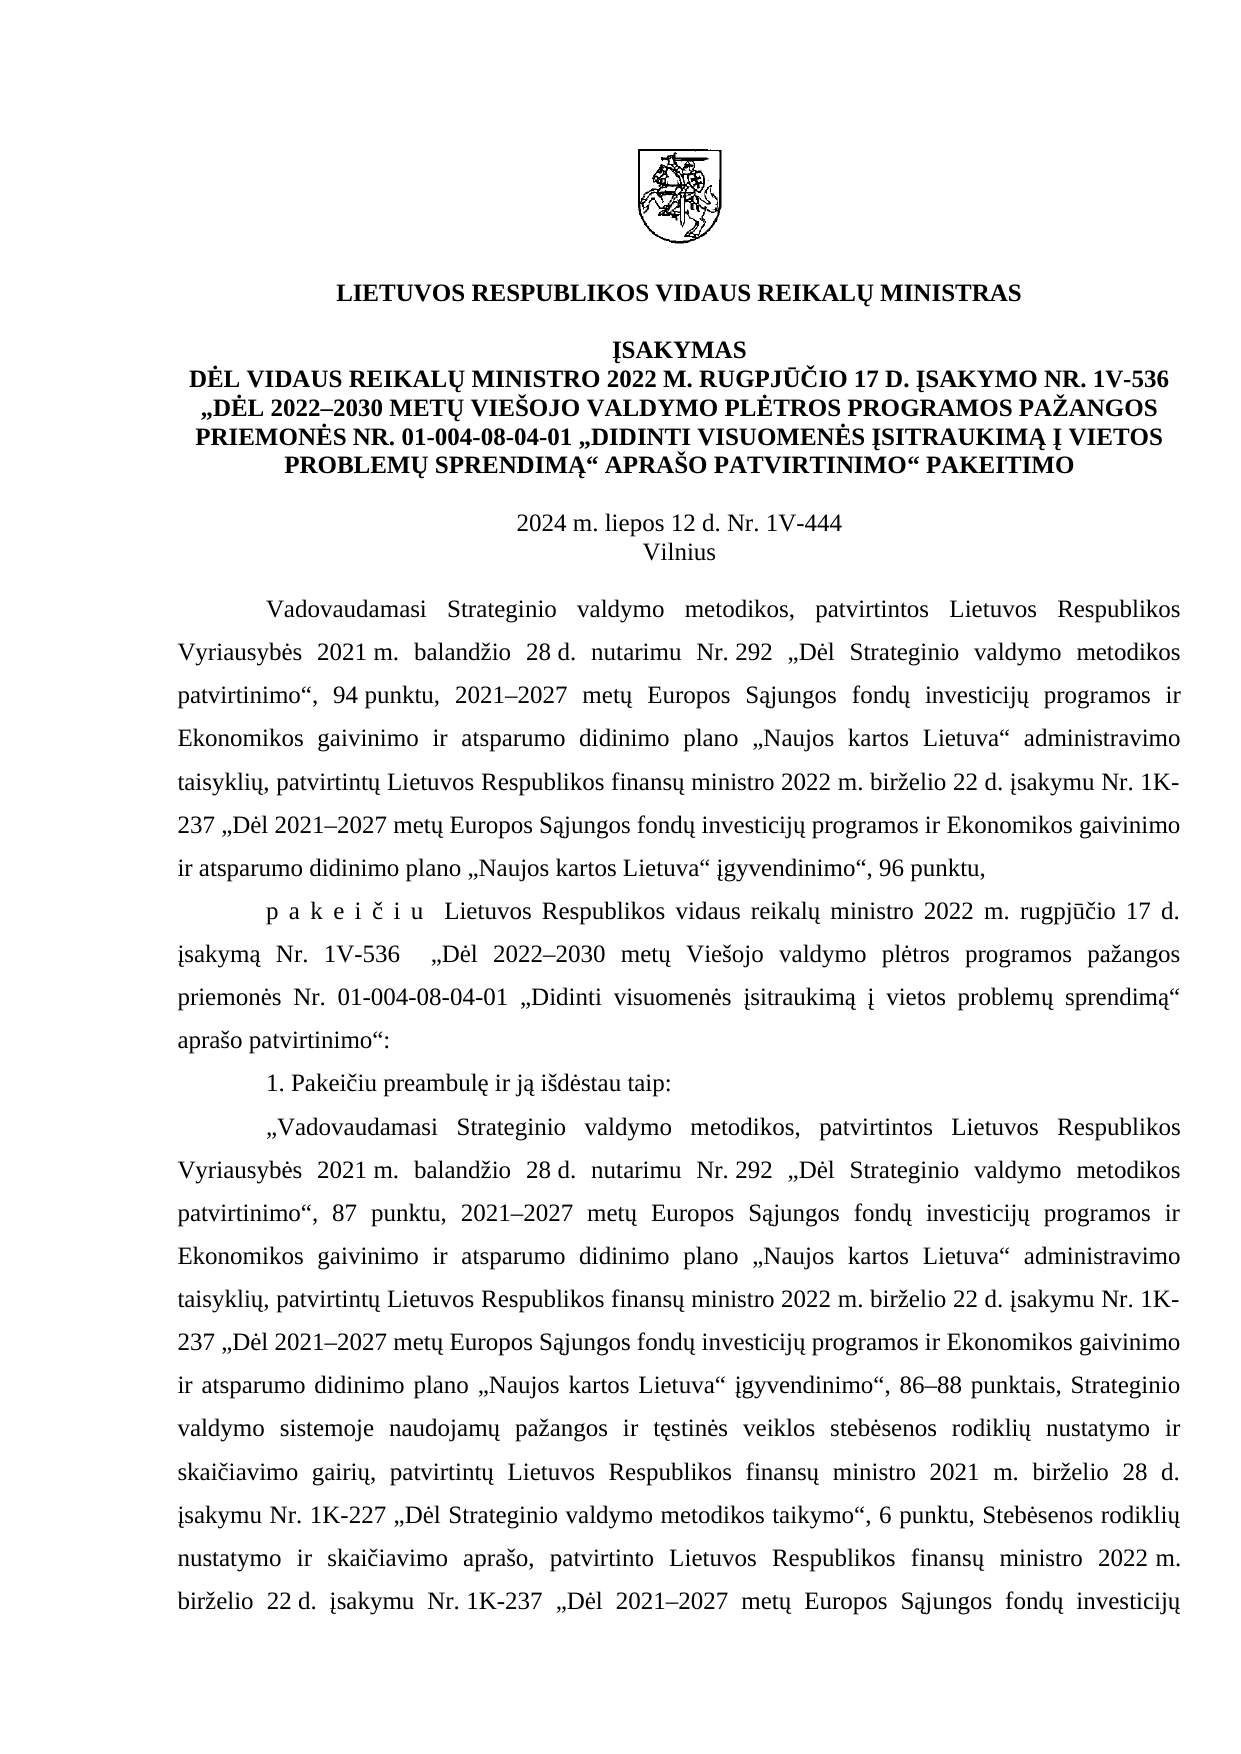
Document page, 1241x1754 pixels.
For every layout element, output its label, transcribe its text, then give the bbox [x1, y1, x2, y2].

text LIETUVOS RESPUBLIKOS VIDAUS REIKALŲ MINISTRAS [177, 278, 1181, 307]
text pakeičiu Lietuvos Respublikos vidaus reikalų ministro 2022 m. rugpjūčio 17 d. įsakymą Nr. 1V-536 „Dėl 2022–2030 metų Viešojo valdymo plėtros programos pažangos priemonės Nr. 01-004-08-04-01 „Didinti visuomenės įsitraukimą į vietos problemų sprendimą“ aprašo patvirtinimo“: [177, 896, 1181, 1054]
text „Vadovaudamasi Strateginio valdymo metodikos, patvirtintos Lietuvos Respublikos Vyriausybės 2021 m. balandžio 28 d. nutarimu Nr. 292 „Dėl Strateginio valdymo metodikos patvirtinimo“, 87 punktu, 2021–2027 metų Europos Sąjungos fondų investicijų programos ir Ekonomikos gaivinimo ir atsparumo didinimo plano „Naujos kartos Lietuva“ administravimo taisyklių, patvirtintų Lietuvos Respublikos finansų ministro 2022 m. birželio 22 d. įsakymu Nr. 1K-237 „Dėl 2021–2027 metų Europos Sąjungos fondų investicijų programos ir Ekonomikos gaivinimo ir atsparumo didinimo plano „Naujos kartos Lietuva“ įgyvendinimo“, 86–88 punktais, Strateginio valdymo sistemoje naudojamų pažangos ir tęstinės veiklos stebėsenos rodiklių nustatymo ir skaičiavimo gairių, patvirtintų Lietuvos Respublikos finansų ministro 2021 m. birželio 28 d. įsakymu Nr. 1K-227 „Dėl Strateginio valdymo metodikos taikymo“, 6 punktu, Stebėsenos rodiklių nustatymo ir skaičiavimo aprašo, patvirtinto Lietuvos Respublikos finansų ministro 2022 m. birželio 22 d. įsakymu Nr. 1K-237 „Dėl 2021–2027 metų Europos Sąjungos fondų investicijų [177, 1112, 1181, 1615]
subtitle 2024 m. liepos 12 d. Nr. 1V-444 [177, 508, 1181, 537]
text ĮSAKYMAS [177, 335, 1181, 364]
text 1. Pakeičiu preambulę ir ją išdėstau taip: [177, 1068, 1181, 1097]
text DĖL VIDAUS REIKALŲ MINISTRO 2022 M. RUGPJŪČIO 17 D. ĮSAKYMO NR. 1V-536 „DĖL 2022–2030 METŲ VIEŠOJO VALDYMO PLĖTROS PROGRAMOS PAŽANGOS PRIEMONĖS NR. 01-004-08-04-01 „DIDINTI VISUOMENĖS ĮSITRAUKIMĄ Į VIETOS PROBLEMŲ SPRENDIMĄ“ APRAŠO PATVIRTINIMO“ PAKEITIMO [177, 364, 1181, 479]
text Vilnius [177, 537, 1181, 565]
text Vadovaudamasi Strateginio valdymo metodikos, patvirtintos Lietuvos Respublikos Vyriausybės 2021 m. balandžio 28 d. nutarimu Nr. 292 „Dėl Strateginio valdymo metodikos patvirtinimo“, 94 punktu, 2021–2027 metų Europos Sąjungos fondų investicijų programos ir Ekonomikos gaivinimo ir atsparumo didinimo plano „Naujos kartos Lietuva“ administravimo taisyklių, patvirtintų Lietuvos Respublikos finansų ministro 2022 m. birželio 22 d. įsakymu Nr. 1K-237 „Dėl 2021–2027 metų Europos Sąjungos fondų investicijų programos ir Ekonomikos gaivinimo ir atsparumo didinimo plano „Naujos kartos Lietuva“ įgyvendinimo“, 96 punktu, [177, 594, 1181, 882]
